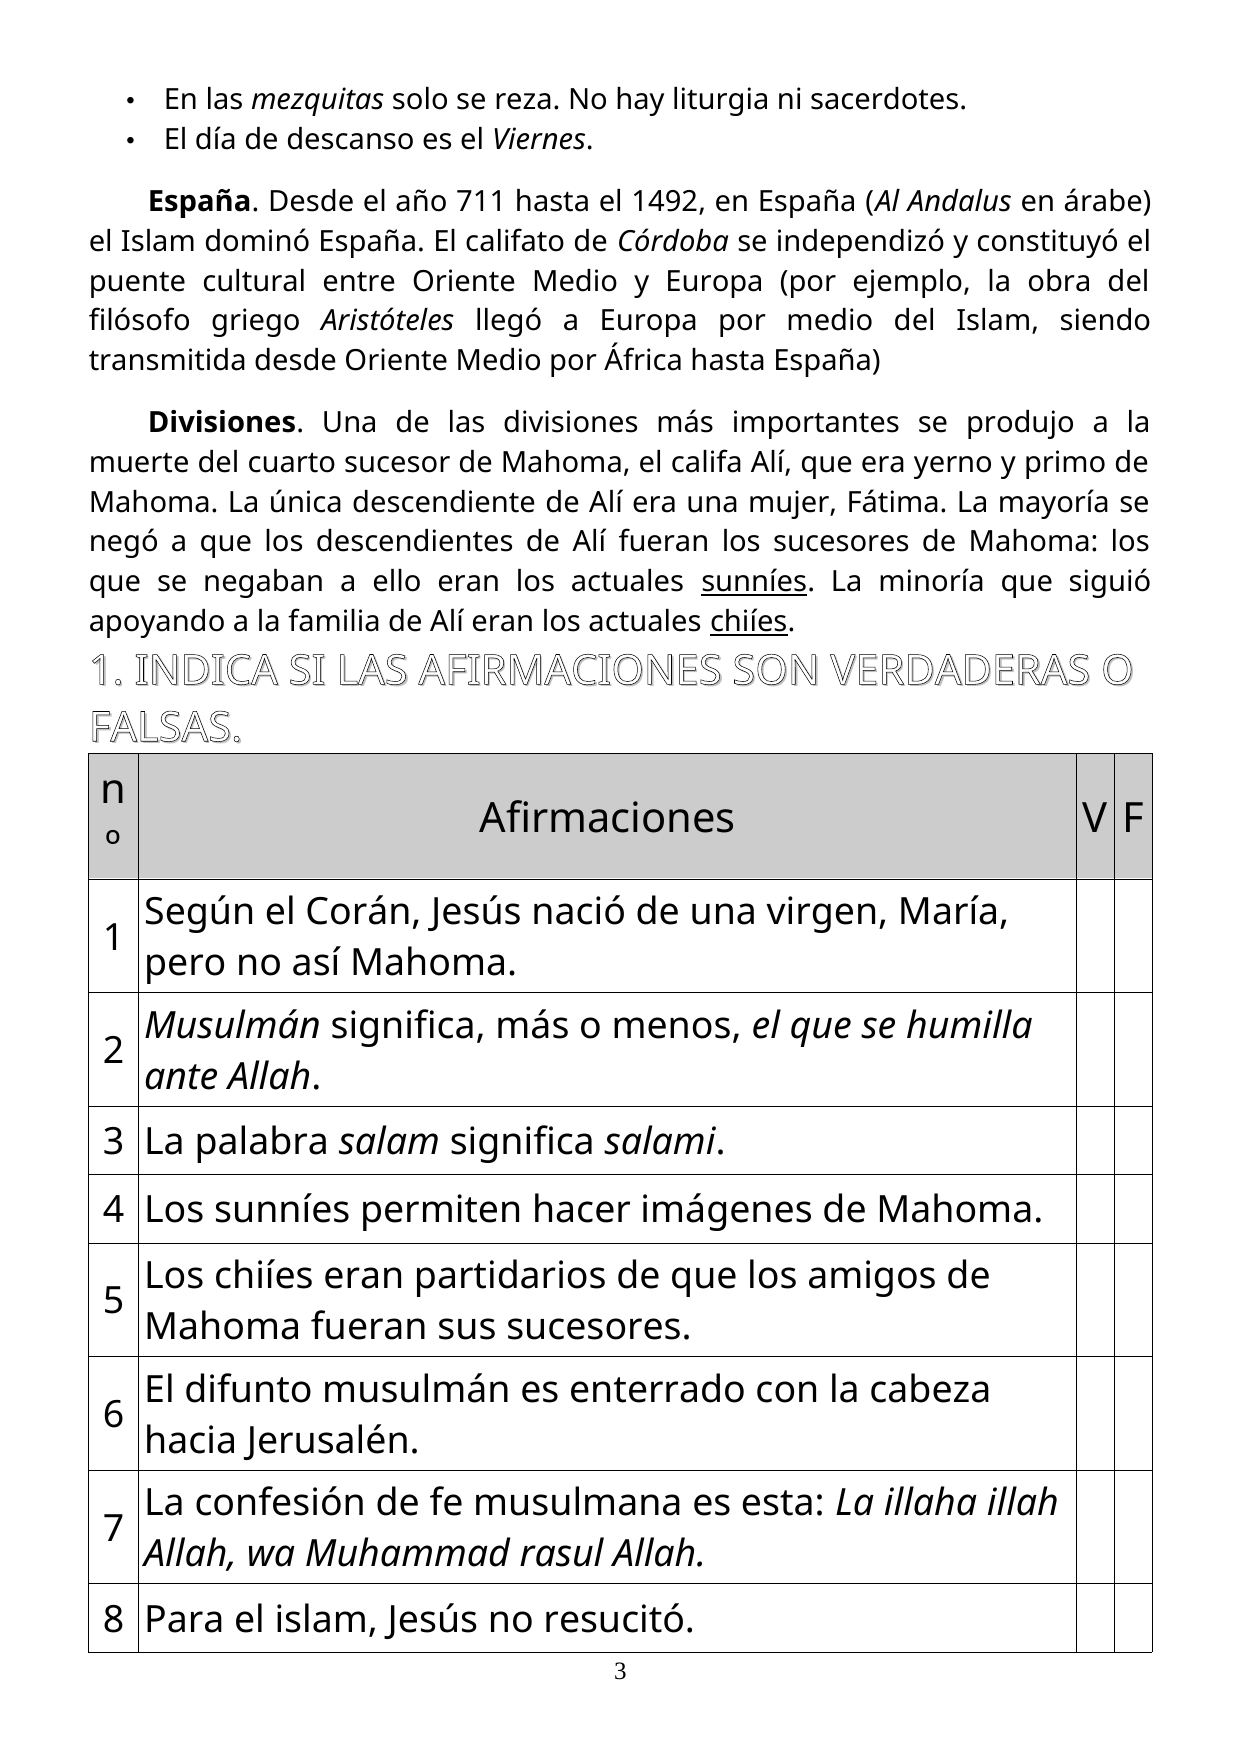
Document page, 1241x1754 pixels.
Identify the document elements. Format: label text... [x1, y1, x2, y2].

table_cell 2 [89, 993, 138, 1106]
table_cell Los chiíes eran partidarios de que los amigos de Mahoma fueran sus sucesores. [139, 1244, 1076, 1356]
table_cell [1115, 1244, 1152, 1356]
table_cell [1115, 1107, 1152, 1174]
table_cell [1077, 880, 1114, 992]
text Divisiones. Una de las divisiones más importantes se produjo a la muerte del cuarto sucesor de Mahoma, el califa Alí, que era yerno y primo de Mahoma. La única descendiente de Alí era una mujer, Fátima. La mayoría se negó a que los descendientes de Alí fueran los sucesores de Mahoma: los que se negaban a ello eran los actuales sunníes. La minoría que siguió apoyando a la familia de Alí eran los actuales chiíes. [88, 402, 1152, 640]
table_cell [1077, 1584, 1114, 1652]
table_cell [1115, 1175, 1152, 1242]
table_header nº [89, 754, 138, 878]
table_header F [1115, 754, 1152, 878]
table_cell [1115, 1471, 1152, 1583]
list El día de descanso es el Viernes. [126, 118, 1152, 158]
table_cell El difunto musulmán es enterrado con la cabeza hacia Jerusalén. [139, 1357, 1076, 1470]
table_cell 7 [89, 1471, 138, 1583]
table_cell 6 [89, 1357, 138, 1470]
table_cell Según el Corán, Jesús nació de una virgen, María, pero no así Mahoma. [139, 880, 1076, 992]
table_cell Los sunníes permiten hacer imágenes de Mahoma. [139, 1175, 1076, 1242]
table_cell 8 [89, 1584, 138, 1652]
table_cell La palabra salam significa salami. [139, 1107, 1076, 1174]
list En las mezquitas solo se reza. No hay liturgia ni sacerdotes. [126, 78, 1152, 118]
table_cell [1115, 880, 1152, 992]
table_cell 1 [89, 880, 138, 992]
table_cell [1115, 1584, 1152, 1652]
table_cell [1115, 1357, 1152, 1470]
table_cell [1077, 1357, 1114, 1470]
table_cell [1077, 1175, 1114, 1242]
text España. Desde el año 711 hasta el 1492, en España (Al Andalus en árabe) el Islam dominó España. El califato de Córdoba se independizó y constituyó el puente cultural entre Oriente Medio y Europa (por ejemplo, la obra del filósofo griego Aristóteles llegó a Europa por medio del Islam, siendo transmitida desde Oriente Medio por África hasta España) [88, 181, 1152, 379]
table_cell [1115, 993, 1152, 1106]
table_cell La confesión de fe musulmana es esta: La illaha illah Allah, wa Muhammad rasul Allah. [139, 1471, 1076, 1583]
table_cell [1077, 1244, 1114, 1356]
table_cell 4 [89, 1175, 138, 1242]
table_cell 5 [89, 1244, 138, 1356]
table_header Afirmaciones [139, 754, 1076, 878]
table_cell [1077, 993, 1114, 1106]
table_cell [1077, 1471, 1114, 1583]
table_cell Musulmán significa, más o menos, el que se humilla ante Allah. [139, 993, 1076, 1106]
table_cell 3 [89, 1107, 138, 1174]
table_cell [1077, 1107, 1114, 1174]
table_cell Para el islam, Jesús no resucitó. [139, 1584, 1076, 1652]
table_header V [1077, 754, 1114, 878]
text 1. INDICA SI LAS AFIRMACIONES SON VERDADERAS O FALSAS. [88, 640, 1152, 753]
